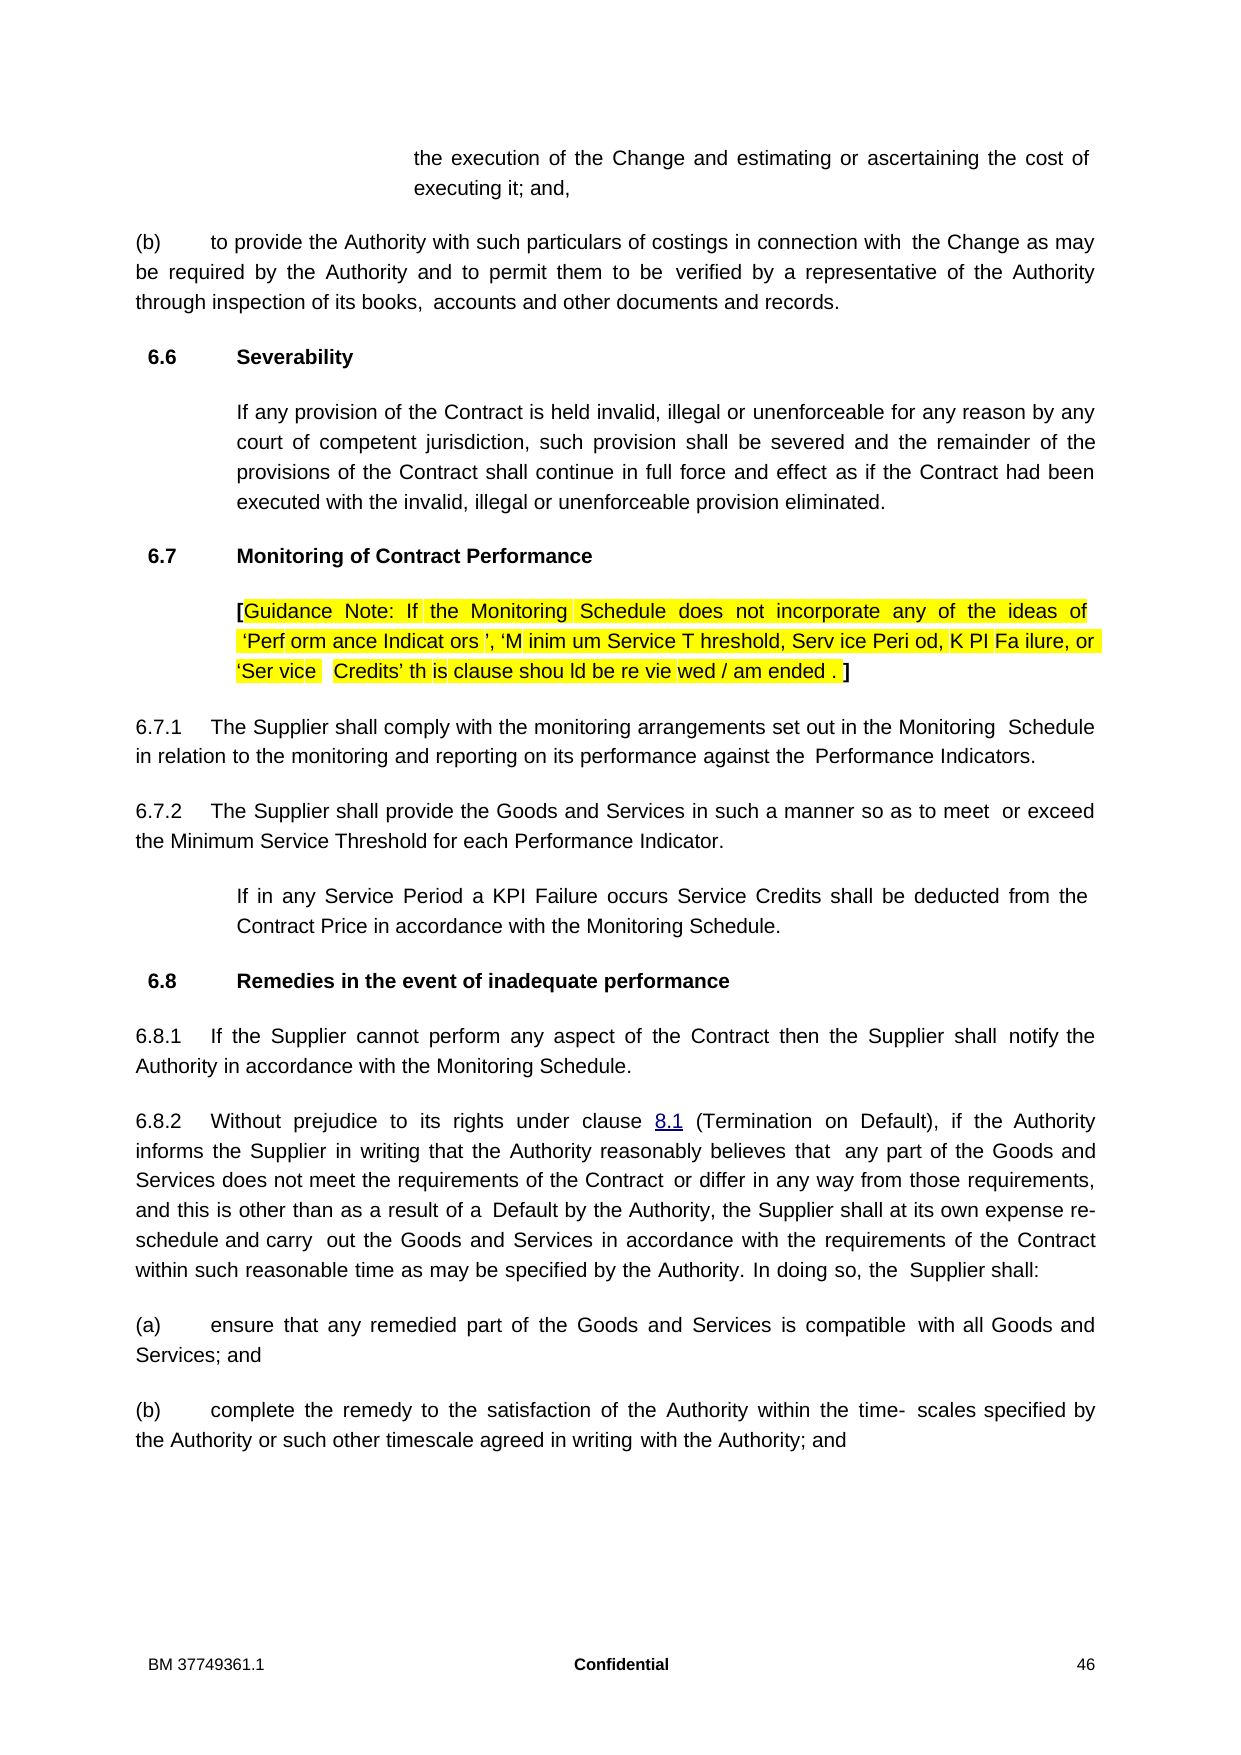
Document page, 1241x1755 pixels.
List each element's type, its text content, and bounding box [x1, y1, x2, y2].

list complete the remedy to the satisfaction of the Authority within the time- scales specified by the Authority or such other timescale agreed in writing with the Authority; and [135, 1398, 1096, 1452]
text [Guidance Note: If the Monitoring Schedule does not incorporate any of the ideas of [236, 599, 1111, 623]
subtitle Monitoring of Contract Performance [148, 544, 1111, 568]
list If the Supplier cannot perform any aspect of the Contract then the Supplier shall notify the Authority in accordance with the Monitoring Schedule. [135, 1024, 1096, 1078]
list to provide the Authority with such particulars of costings in connection with the Change as may be required by the Authority and to permit them to be verified by a representative of the Authority through inspection of its books, accounts and other documents and records. [135, 230, 1096, 314]
list ensure that any remedied part of the Goods and Services is compatible with all Goods and Services; and [135, 1313, 1095, 1367]
text If any provision of the Contract is held invalid, illegal or unenforceable for any reason by any court of competent jurisdiction, such provision shall be severed and the remainder of the provisions of the Contract shall continue in full force and effect as if the Contract had been executed with the invalid, illegal or unenforceable provision eliminated. [236, 400, 1096, 513]
subtitle Remedies in the event of inadequate performance [148, 968, 1111, 992]
subtitle Severability [148, 345, 1111, 369]
text If in any Service Period a KPI Failure occurs Service Credits shall be deducted from the Contract Price in accordance with the Monitoring Schedule. [236, 884, 1111, 938]
list The Supplier shall comply with the monitoring arrangements set out in the Monitoring Schedule in relation to the monitoring and reporting on its performance against the Performance Indicators. [135, 714, 1095, 768]
list Without prejudice to its rights under clause 8.1 (Termination on Default), if the Authority informs the Supplier in writing that the Authority reasonably believes that any part of the Goods and Services does not meet the requirements of the Contract or differ in any way from those requirements, and this is other than as a result of a Default by the Authority, the Supplier shall at its own expense re-schedule and carry out the Goods and Services in accordance with the requirements of the Contract within such reasonable time as may be specified by the Authority. In doing so, the Supplier shall: [135, 1108, 1096, 1282]
text the execution of the Change and estimating or ascertaining the cost of executing it; and, [413, 146, 1111, 199]
text ‘Perf orm ance Indicat ors ’, ‘M inim um Service T hreshold, Serv ice Peri od, K PI Fa ilure, or ‘Ser vice Credits’ th is clause shou ld be re vie wed / am ended . ] [236, 629, 1101, 683]
list The Supplier shall provide the Goods and Services in such a manner so as to meet or exceed the Minimum Service Threshold for each Performance Indicator. [135, 799, 1095, 853]
